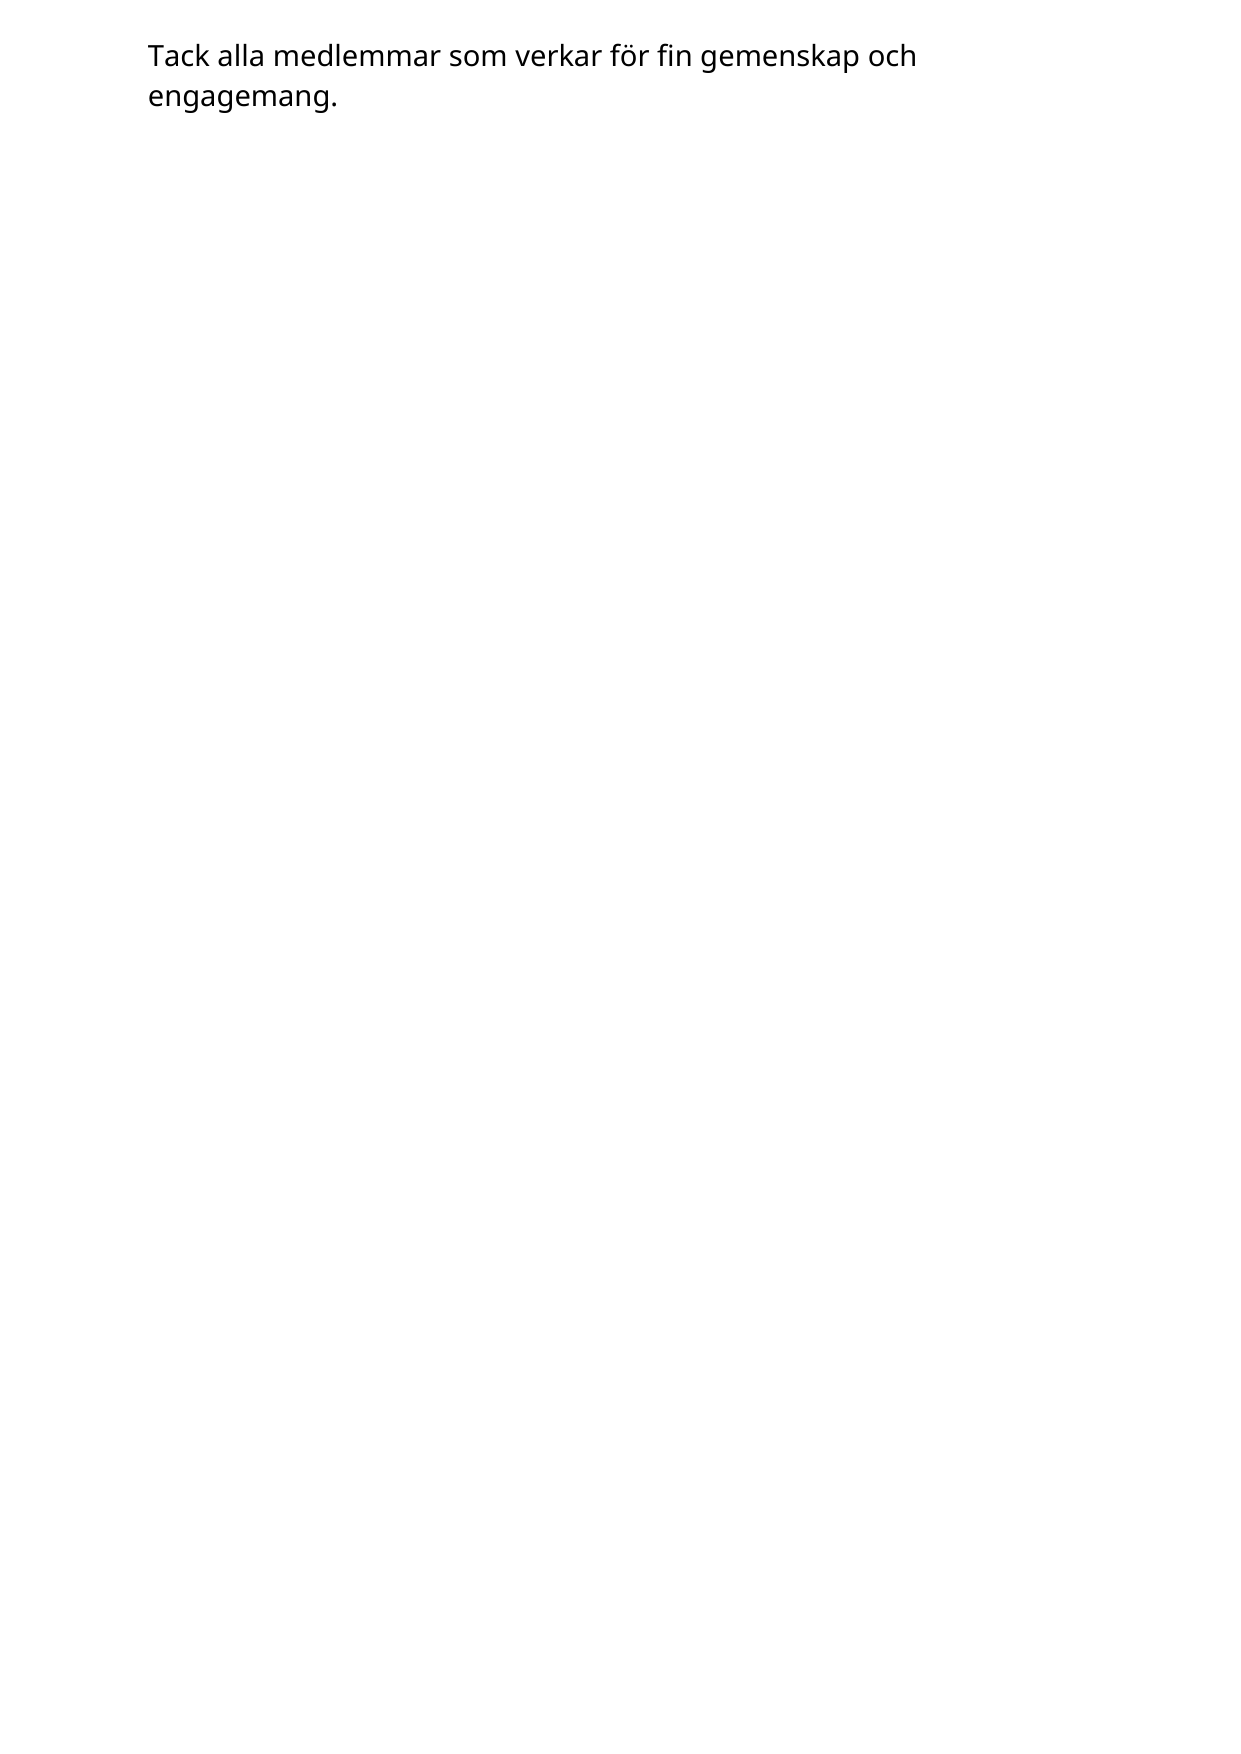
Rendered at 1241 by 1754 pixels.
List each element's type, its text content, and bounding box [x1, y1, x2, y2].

text Tack alla medlemmar som verkar för fin gemenskap och engagemang. [148, 35, 1092, 115]
